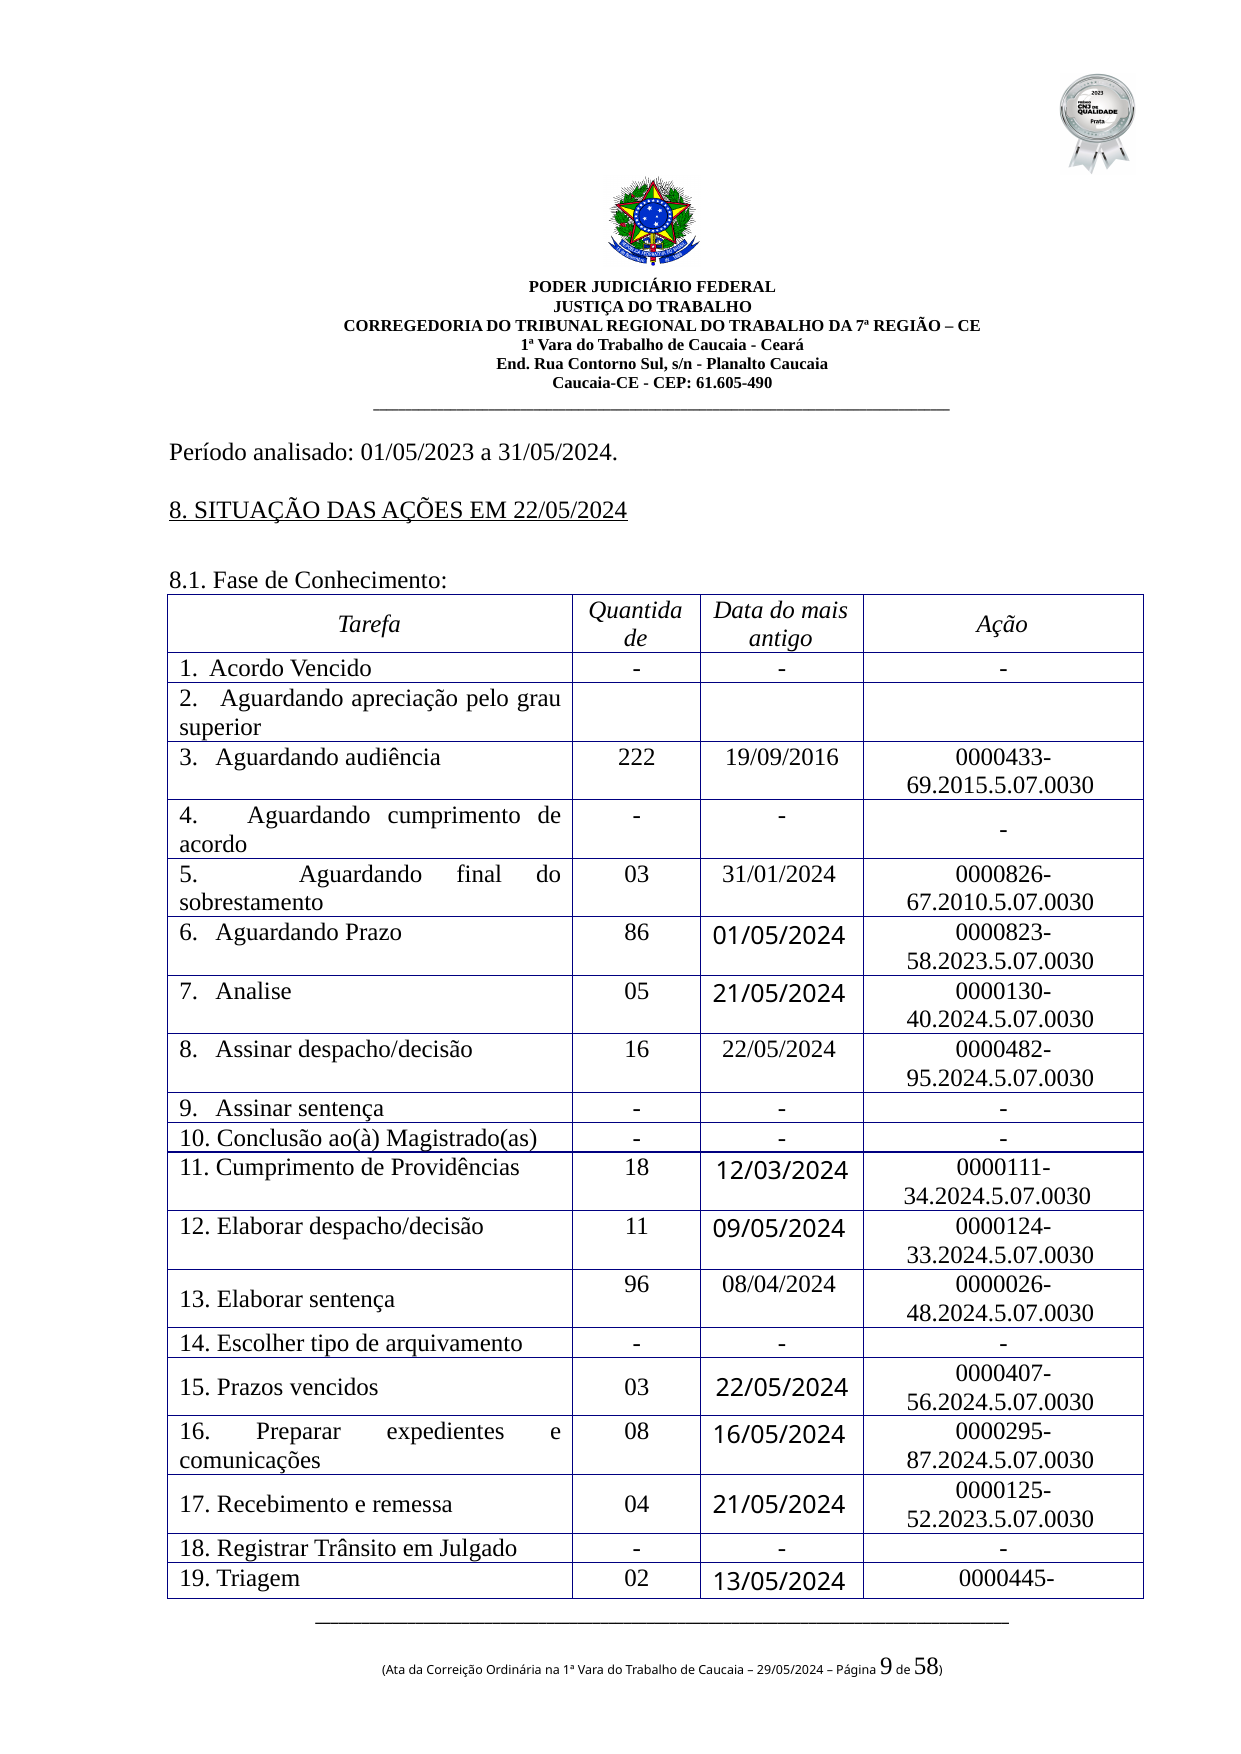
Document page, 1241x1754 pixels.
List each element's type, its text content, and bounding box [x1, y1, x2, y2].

table_cell - [701, 1123, 863, 1151]
table_header Tarefa [168, 595, 572, 652]
table_cell 0000823-58.2023.5.07.0030 [864, 917, 1143, 975]
table_cell 222 [573, 742, 700, 799]
table_cell 0000125-52.2023.5.07.0030 [864, 1475, 1143, 1532]
table_cell - [701, 1328, 863, 1357]
table_cell - [573, 1123, 700, 1151]
table_cell 0000026-48.2024.5.07.0030 [864, 1270, 1143, 1327]
table_cell 3. Aguardando audiência [168, 742, 572, 799]
table_cell - [864, 653, 1143, 682]
table_cell 16. Preparar expedientes e comunicações [168, 1416, 572, 1474]
table_cell 21/05/2024 [701, 1475, 863, 1532]
table_cell 15. Prazos vencidos [168, 1358, 572, 1415]
table_cell 19. Triagem [168, 1563, 572, 1597]
table_cell - [864, 1093, 1143, 1122]
text 8.1. Fase de Conhecimento: [169, 565, 1155, 594]
table_cell 03 [573, 1358, 700, 1415]
table_cell 21/05/2024 [701, 976, 863, 1033]
table_cell 0000130-40.2024.5.07.0030 [864, 976, 1143, 1033]
table_cell 9. Assinar sentença [168, 1093, 572, 1122]
table_cell - [701, 1093, 863, 1122]
table_header Data do mais antigo [701, 595, 863, 652]
table_cell 6. Aguardando Prazo [168, 917, 572, 975]
table_cell 04 [573, 1475, 700, 1532]
table_cell 08/04/2024 [701, 1270, 863, 1327]
table_cell 14. Escolher tipo de arquivamento [168, 1328, 572, 1357]
table_cell 01/05/2024 [701, 917, 863, 975]
table_cell 18 [573, 1153, 700, 1210]
table_cell 13/05/2024 [701, 1563, 863, 1597]
table_cell 7. Analise [168, 976, 572, 1033]
table_cell - [701, 653, 863, 682]
table_cell - [701, 800, 863, 858]
table_cell - [573, 800, 700, 858]
table_cell 10. Conclusão ao(à) Magistrado(as) [168, 1123, 572, 1151]
table_cell 0000445- [864, 1563, 1143, 1597]
table_cell 0000111-34.2024.5.07.0030 [864, 1153, 1143, 1210]
table_cell 18. Registrar Trânsito em Julgado [168, 1534, 572, 1562]
table_cell 22/05/2024 [701, 1034, 863, 1092]
table_header Ação [864, 595, 1143, 652]
text 8. SITUAÇÃO DAS AÇÕES EM 22/05/2024 [169, 495, 1155, 524]
table_cell 0000433-69.2015.5.07.0030 [864, 742, 1143, 799]
table_cell 12. Elaborar despacho/decisão [168, 1211, 572, 1268]
table_cell 0000482-95.2024.5.07.0030 [864, 1034, 1143, 1092]
table_cell 02 [573, 1563, 700, 1597]
table_cell 12/03/2024 [701, 1153, 863, 1210]
table_cell - [573, 1093, 700, 1122]
table_cell - [864, 1123, 1143, 1151]
table_cell - [701, 1534, 863, 1562]
picture [603, 175, 702, 267]
table_cell 22/05/2024 [701, 1358, 863, 1415]
table_cell - [864, 1534, 1143, 1562]
table_cell 03 [573, 859, 700, 916]
table_cell 16/05/2024 [701, 1416, 863, 1474]
table_cell 11 [573, 1211, 700, 1268]
table_cell 0000826-67.2010.5.07.0030 [864, 859, 1143, 916]
table_cell 19/09/2016 [701, 742, 863, 799]
table_cell 31/01/2024 [701, 859, 863, 916]
table_cell 96 [573, 1270, 700, 1327]
table_cell 09/05/2024 [701, 1211, 863, 1268]
table_cell 8. Assinar despacho/decisão [168, 1034, 572, 1092]
table_cell 17. Recebimento e remessa [168, 1475, 572, 1532]
table_cell 08 [573, 1416, 700, 1474]
table_cell [864, 683, 1143, 741]
table_cell [701, 683, 863, 741]
table_cell 11. Cumprimento de Providências [168, 1153, 572, 1210]
text Período analisado: 01/05/2023 a 31/05/2024. [169, 437, 1155, 466]
table_cell 0000407-56.2024.5.07.0030 [864, 1358, 1143, 1415]
table_header Quantidade [573, 595, 700, 652]
table_cell 05 [573, 976, 700, 1033]
table_cell 16 [573, 1034, 700, 1092]
table_cell 13. Elaborar sentença [168, 1270, 572, 1327]
picture [1059, 73, 1136, 175]
table_cell 2. Aguardando apreciação pelo grau superior [168, 683, 572, 741]
table_cell 5. Aguardando final do sobrestamento [168, 859, 572, 916]
table_cell - [864, 1328, 1143, 1357]
table_cell 0000295-87.2024.5.07.0030 [864, 1416, 1143, 1474]
table_cell [573, 683, 700, 741]
table_cell 1. Acordo Vencido [168, 653, 572, 682]
table_cell - [573, 1328, 700, 1357]
table_cell - [573, 1534, 700, 1562]
table_cell 4. Aguardando cumprimento de acordo [168, 800, 572, 858]
table_cell 0000124-33.2024.5.07.0030 [864, 1211, 1143, 1268]
table_cell - [573, 653, 700, 682]
table_cell 86 [573, 917, 700, 975]
table_cell - [864, 800, 1143, 858]
